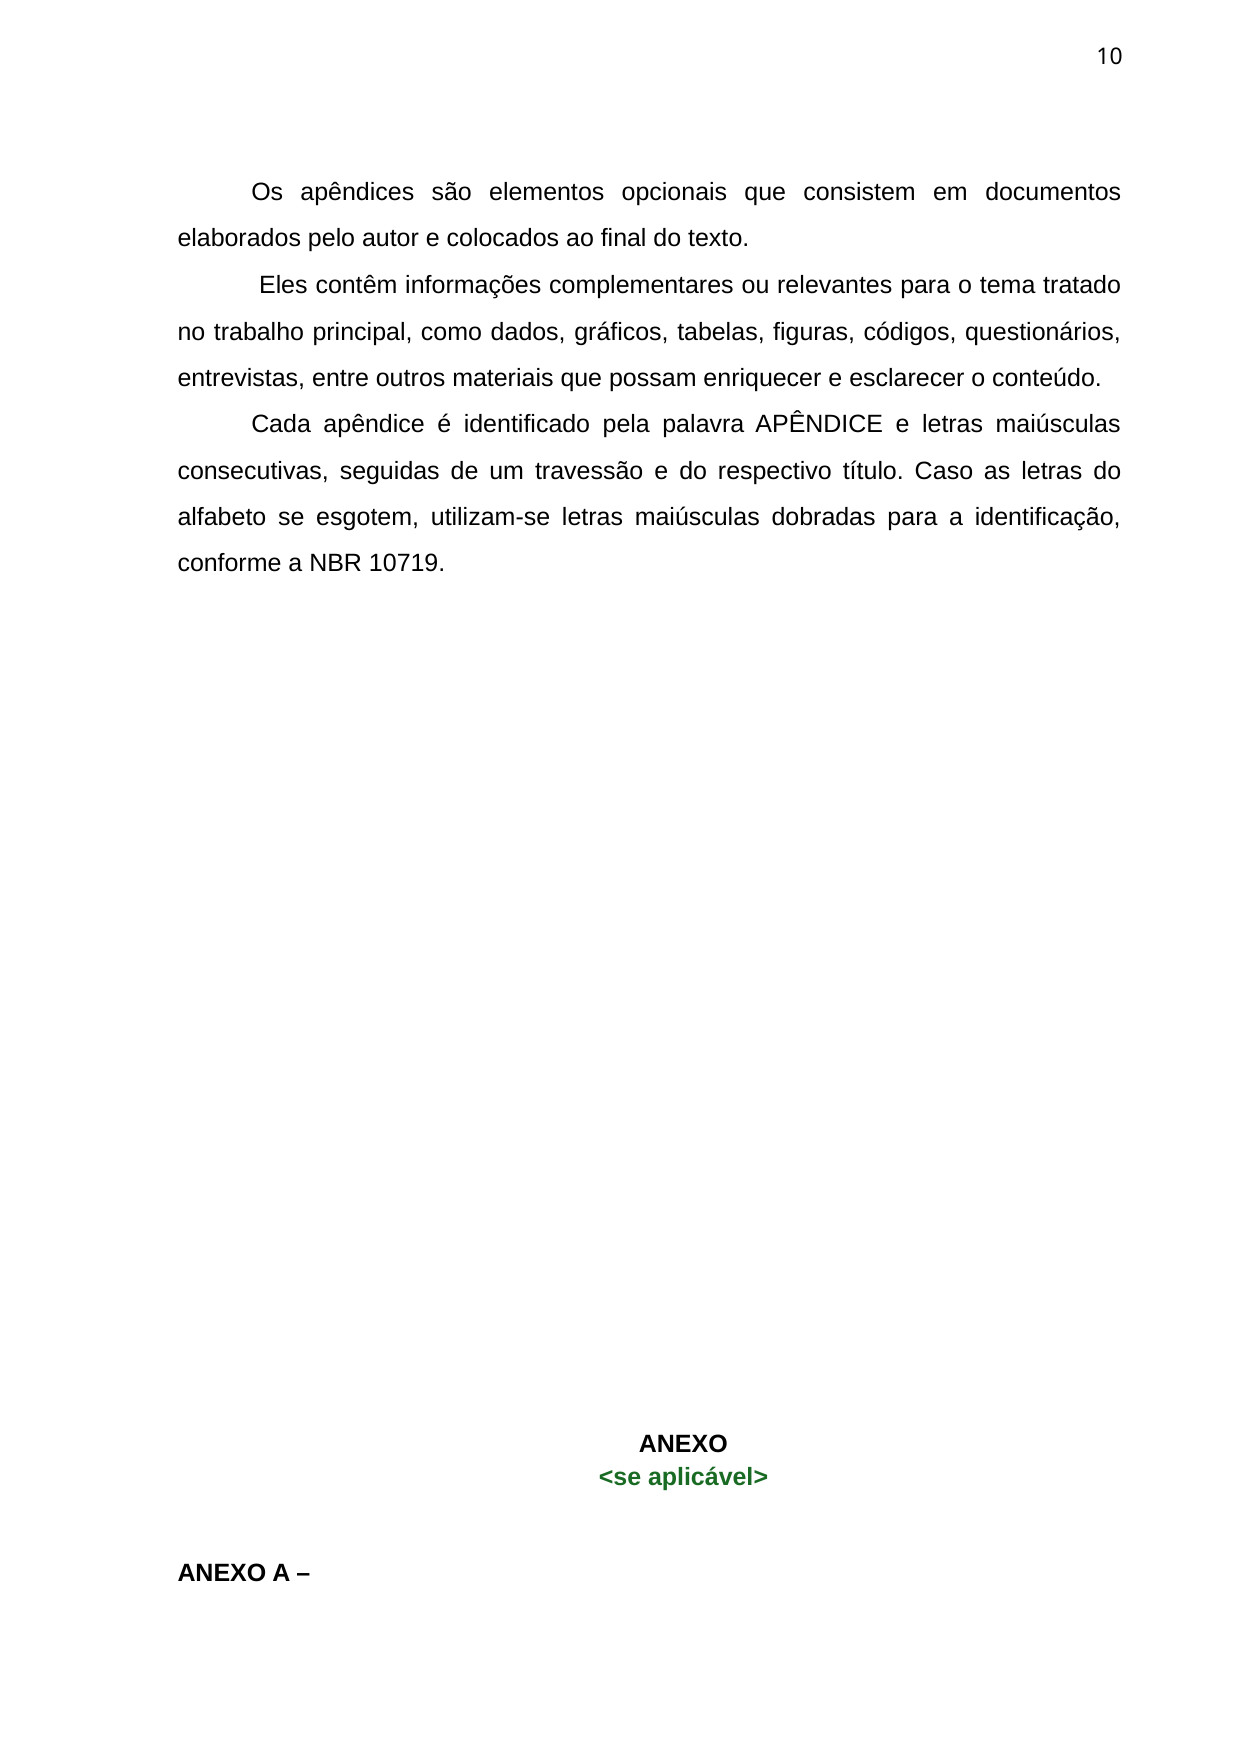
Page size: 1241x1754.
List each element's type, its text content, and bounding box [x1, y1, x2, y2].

subtitle ANEXO A – [177, 1558, 1122, 1587]
text Eles contêm informações complementares ou relevantes para o tema tratado no trabalho principal, como dados, gráficos, tabelas, figuras, códigos, questionários, entrevistas, entre outros materiais que possam enriquecer e esclarecer o conteúdo. [177, 270, 1122, 391]
text ANEXO [177, 1429, 1122, 1458]
text Cada apêndice é identificado pela palavra APÊNDICE e letras maiúsculas consecutivas, seguidas de um travessão e do respectivo título. Caso as letras do alfabeto se esgotem, utilizam-se letras maiúsculas dobradas para a identificação, conforme a NBR 10719. [177, 409, 1122, 577]
text <se aplicável> [177, 1462, 1122, 1490]
text Os apêndices são elementos opcionais que consistem em documentos elaborados pelo autor e colocados ao final do texto. [177, 177, 1122, 252]
